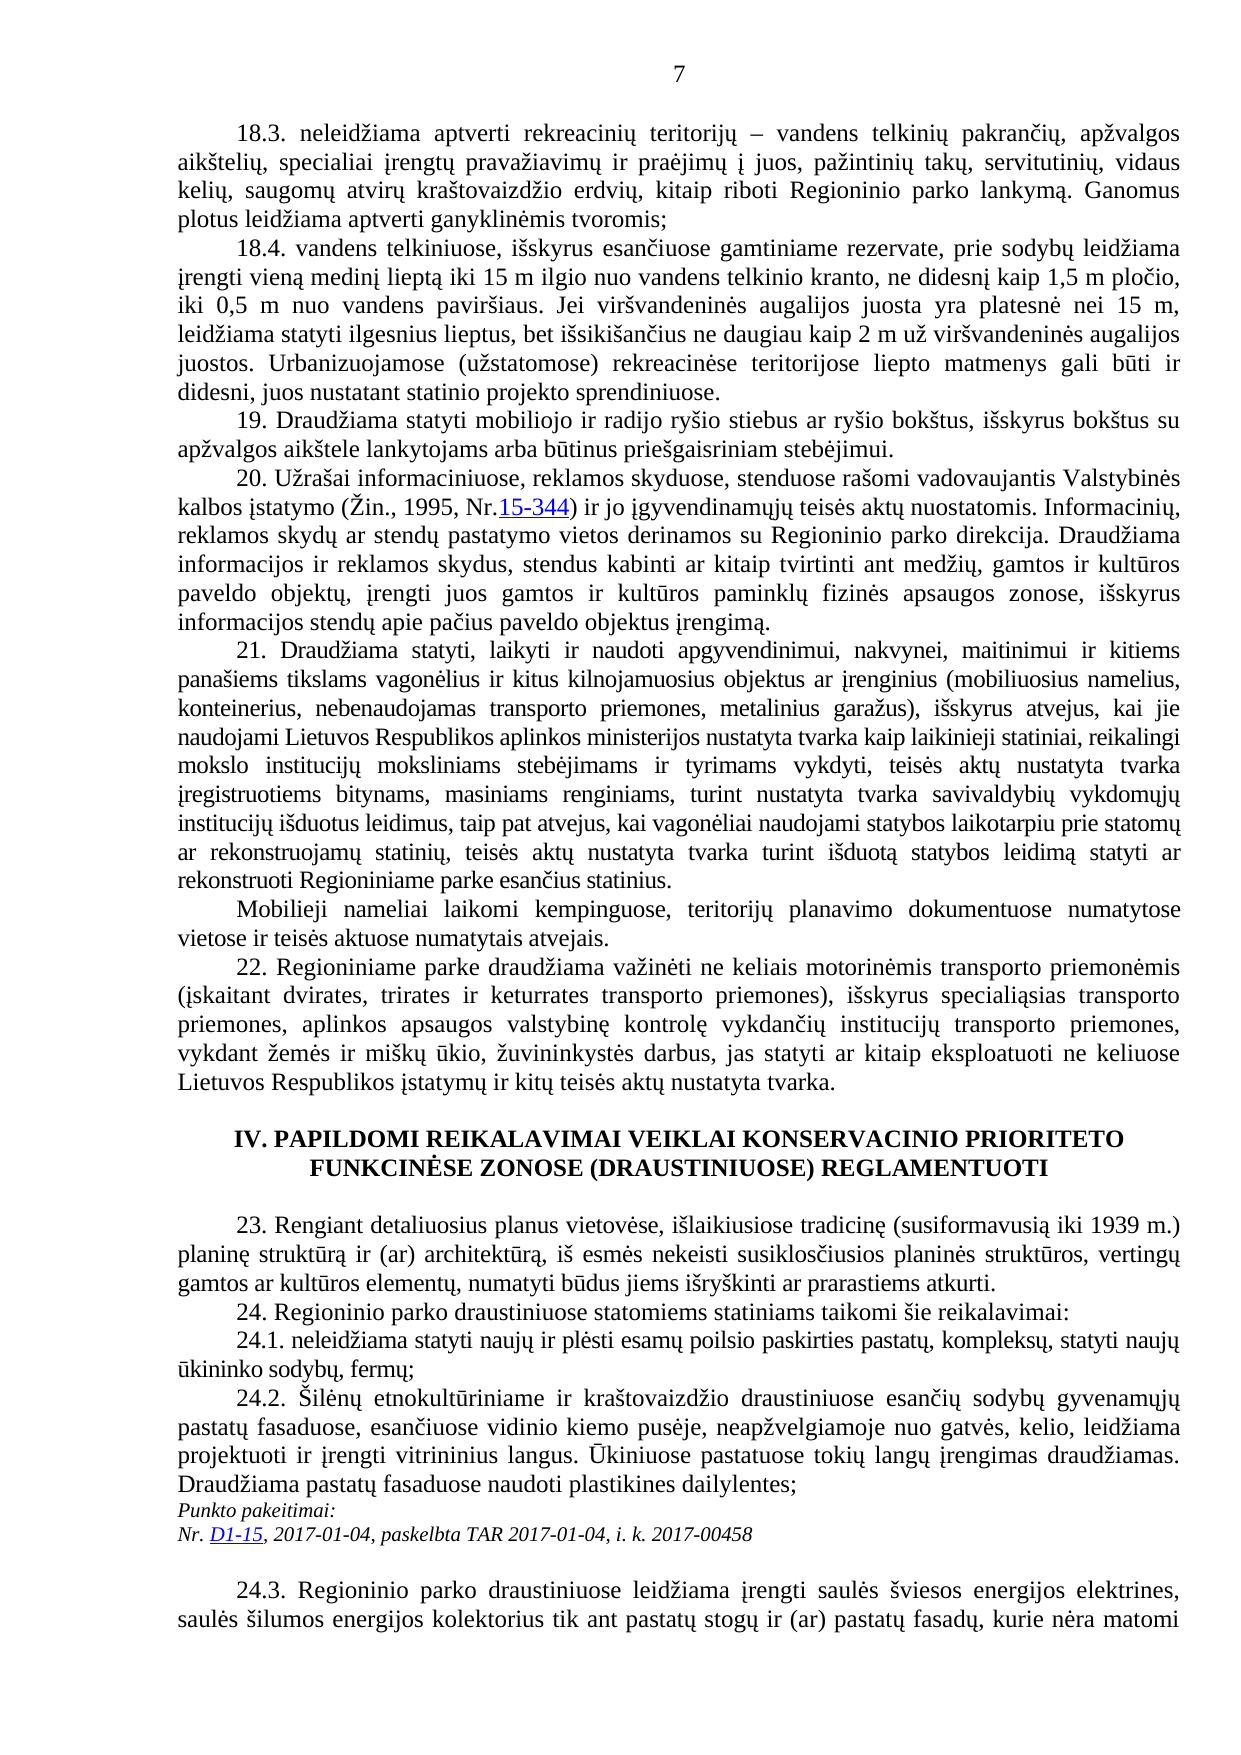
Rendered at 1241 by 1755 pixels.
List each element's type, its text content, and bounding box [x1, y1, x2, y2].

text 20. Užrašai informaciniuose, reklamos skyduose, stenduose rašomi vadovaujantis Valstybinės kalbos įstatymo (Žin., 1995, Nr.15-344) ir jo įgyvendinamųjų teisės aktų nuostatomis. Informacinių, reklamos skydų ar stendų pastatymo vietos derinamos su Regioninio parko direkcija. Draudžiama informacijos ir reklamos skydus, stendus kabinti ar kitaip tvirtinti ant medžių, gamtos ir kultūros paveldo objektų, įrengti juos gamtos ir kultūros paminklų fizinės apsaugos zonose, išskyrus informacijos stendų apie pačius paveldo objektus įrengimą. [177, 463, 1181, 636]
text 24.1. neleidžiama statyti naujų ir plėsti esamų poilsio paskirties pastatų, kompleksų, statyti naujų ūkininko sodybų, fermų; [177, 1326, 1181, 1383]
text 21. Draudžiama statyti, laikyti ir naudoti apgyvendinimui, nakvynei, maitinimui ir kitiems panašiems tikslams vagonėlius ir kitus kilnojamuosius objektus ar įrenginius (mobiliuosius namelius, konteinerius, nebenaudojamas transporto priemones, metalinius garažus), išskyrus atvejus, kai jie naudojami Lietuvos Respublikos aplinkos ministerijos nustatyta tvarka kaip laikinieji statiniai, reikalingi mokslo institucijų moksliniams stebėjimams ir tyrimams vykdyti, teisės aktų nustatyta tvarka įregistruotiems bitynams, masiniams renginiams, turint nustatyta tvarka savivaldybių vykdomųjų institucijų išduotus leidimus, taip pat atvejus, kai vagonėliai naudojami statybos laikotarpiu prie statomų ar rekonstruojamų statinių, teisės aktų nustatyta tvarka turint išduotą statybos leidimą statyti ar rekonstruoti Regioniniame parke esančius statinius. [177, 636, 1181, 894]
text 22. Regioniniame parke draudžiama važinėti ne keliais motorinėmis transporto priemonėmis (įskaitant dvirates, trirates ir keturrates transporto priemones), išskyrus specialiąsias transporto priemones, aplinkos apsaugos valstybinę kontrolę vykdančių institucijų transporto priemones, vykdant žemės ir miškų ūkio, žuvininkystės darbus, jas statyti ar kitaip eksploatuoti ne keliuose Lietuvos Respublikos įstatymų ir kitų teisės aktų nustatyta tvarka. [177, 952, 1181, 1096]
text 24.2. Šilėnų etnokultūriniame ir kraštovaizdžio draustiniuose esančių sodybų gyvenamųjų pastatų fasaduose, esančiuose vidinio kiemo pusėje, neapžvelgiamoje nuo gatvės, kelio, leidžiama projektuoti ir įrengti vitrininius langus. Ūkiniuose pastatuose tokių langų įrengimas draudžiamas. Draudžiama pastatų fasaduose naudoti plastikines dailylentes; [177, 1383, 1181, 1498]
text IV. PAPILDOMI REIKALAVIMAI VEIKLAI Konservacinio prioriteto funkcinėsE zonosE (draustiniUOSE) REGLAMENTUOTI [177, 1124, 1181, 1182]
text 24. Regioninio parko draustiniuose statomiems statiniams taikomi šie reikalavimai: [177, 1297, 1181, 1326]
text 18.3. neleidžiama aptverti rekreacinių teritorijų – vandens telkinių pakrančių, apžvalgos aikštelių, specialiai įrengtų pravažiavimų ir praėjimų į juos, pažintinių takų, servitutinių, vidaus kelių, saugomų atvirų kraštovaizdžio erdvių, kitaip riboti Regioninio parko lankymą. Ganomus plotus leidžiama aptverti ganyklinėmis tvoromis; [177, 118, 1181, 233]
text Nr. D1-15, 2017-01-04, paskelbta TAR 2017-01-04, i. k. 2017-00458 [177, 1522, 1181, 1546]
text Punkto pakeitimai: [177, 1498, 1181, 1522]
text Mobilieji nameliai laikomi kempinguose, teritorijų planavimo dokumentuose numatytose vietose ir teisės aktuose numatytais atvejais. [177, 894, 1181, 952]
text 18.4. vandens telkiniuose, išskyrus esančiuose gamtiniame rezervate, prie sodybų leidžiama įrengti vieną medinį lieptą iki 15 m ilgio nuo vandens telkinio kranto, ne didesnį kaip 1,5 m pločio, iki 0,5 m nuo vandens paviršiaus. Jei viršvandeninės augalijos juosta yra platesnė nei 15 m, leidžiama statyti ilgesnius lieptus, bet išsikišančius ne daugiau kaip 2 m už viršvandeninės augalijos juostos. Urbanizuojamose (užstatomose) rekreacinėse teritorijose liepto matmenys gali būti ir didesni, juos nustatant statinio projekto sprendiniuose. [177, 233, 1181, 406]
text 23. Rengiant detaliuosius planus vietovėse, išlaikiusiose tradicinę (susiformavusią iki 1939 m.) planinę struktūrą ir (ar) architektūrą, iš esmės nekeisti susiklosčiusios planinės struktūros, vertingų gamtos ar kultūros elementų, numatyti būdus jiems išryškinti ar prarastiems atkurti. [177, 1211, 1181, 1297]
text 19. Draudžiama statyti mobiliojo ir radijo ryšio stiebus ar ryšio bokštus, išskyrus bokštus su apžvalgos aikštele lankytojams arba būtinus priešgaisriniam stebėjimui. [177, 406, 1181, 463]
text 24.3. Regioninio parko draustiniuose leidžiama įrengti saulės šviesos energijos elektrines, saulės šilumos energijos kolektorius tik ant pastatų stogų ir (ar) pastatų fasadų, kurie nėra matomi [177, 1575, 1181, 1632]
